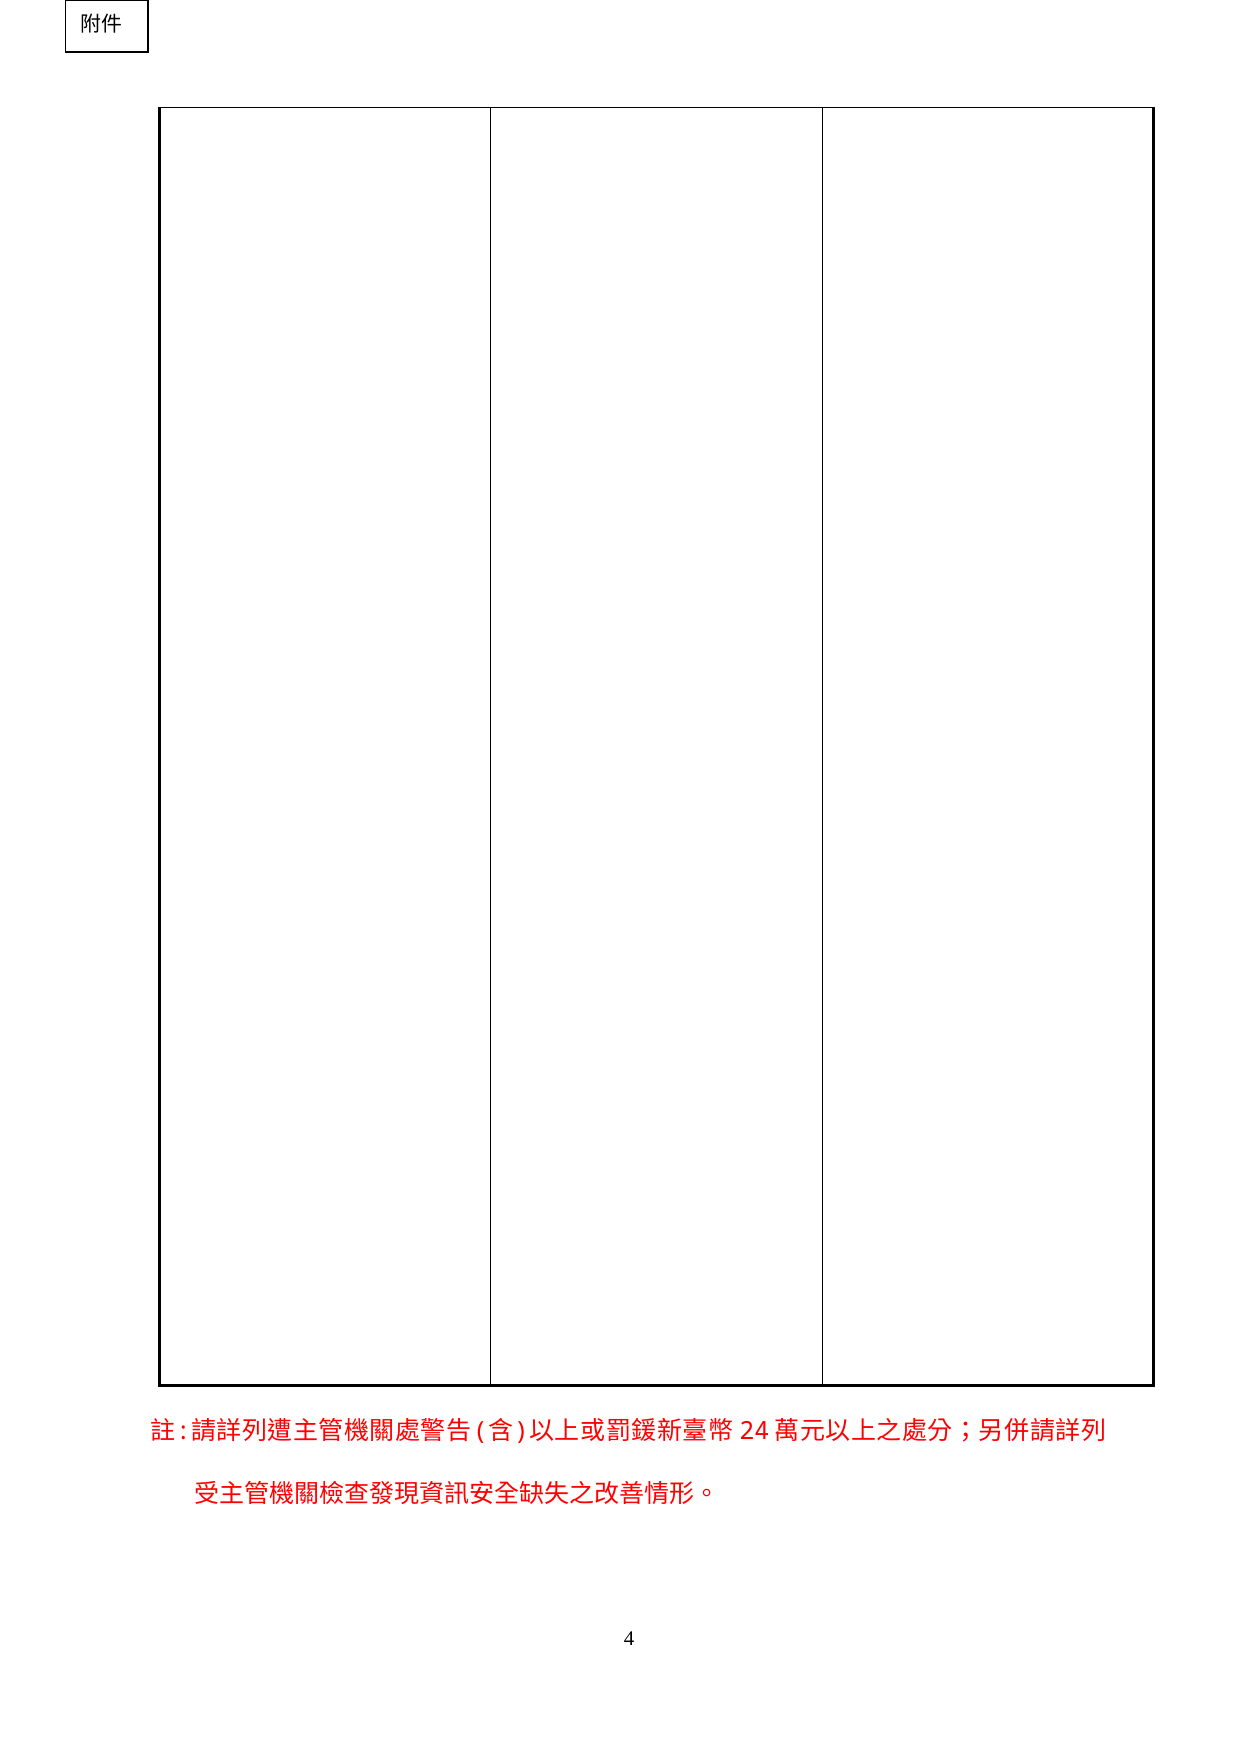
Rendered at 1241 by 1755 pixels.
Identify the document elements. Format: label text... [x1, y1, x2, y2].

table_cell [491, 108, 822, 1384]
table_cell [823, 108, 1152, 1384]
text 註:請詳列遭主管機關處警告(含)以上或罰鍰新臺幣24萬元以上之處分；另併請詳列受主管機關檢查發現資訊安全缺失之改善情形。 [150, 1387, 1107, 1512]
table_cell [161, 108, 490, 1384]
